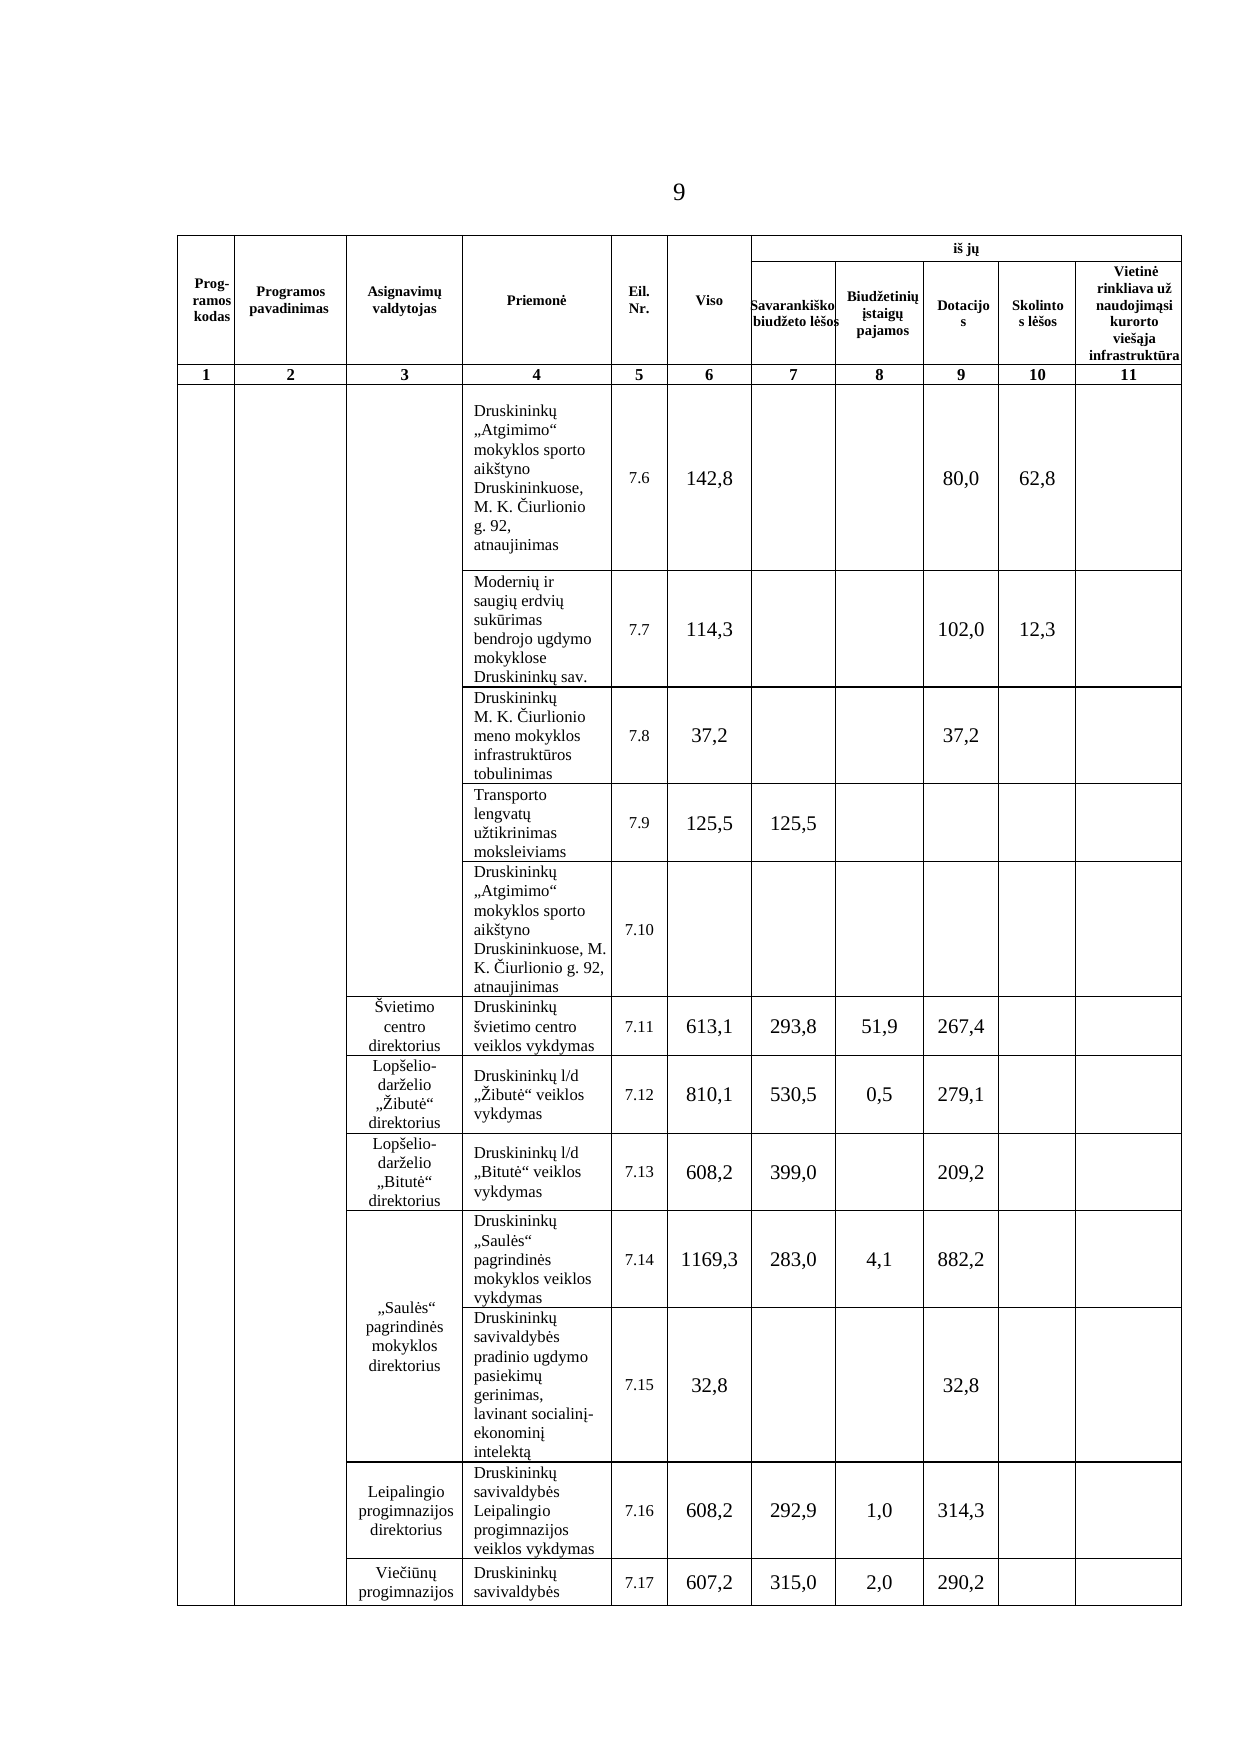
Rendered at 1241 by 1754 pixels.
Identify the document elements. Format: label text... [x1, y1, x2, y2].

table_cell 0,5 [836, 1056, 923, 1132]
table_cell [836, 385, 923, 570]
table_cell 1,0 [836, 1463, 923, 1558]
table_cell 267,4 [924, 997, 998, 1055]
table_cell [1076, 571, 1181, 686]
table_header Viso [668, 236, 751, 364]
table_cell [999, 1559, 1075, 1605]
table_cell [752, 571, 835, 686]
table_header Priemonė [463, 236, 611, 364]
table_cell Švietimo centro direktorius [347, 997, 462, 1055]
table_cell 12,3 [999, 571, 1075, 686]
table_cell 882,2 [924, 1211, 998, 1307]
table_cell 6 [668, 365, 751, 384]
table_cell 7 [752, 365, 835, 384]
table_cell [1076, 1056, 1181, 1132]
table_cell 209,2 [924, 1134, 998, 1210]
table_cell 8 [836, 365, 923, 384]
table_cell 3 [347, 365, 462, 384]
table_header Eil. Nr. [612, 236, 667, 364]
table_cell 114,3 [668, 571, 751, 686]
table_cell [999, 1308, 1075, 1461]
table_cell 7.9 [612, 784, 667, 861]
table_cell 1169,3 [668, 1211, 751, 1307]
table_cell Druskininkų „Saulės“ pagrindinės mokyklos veiklos vykdymas [463, 1211, 611, 1307]
table_cell [836, 862, 923, 996]
table_cell 32,8 [668, 1308, 751, 1461]
table_cell 9 [924, 365, 998, 384]
table_cell [235, 385, 346, 1605]
table_cell 7.10 [612, 862, 667, 996]
table_cell Viečiūnų progimnazijos [347, 1559, 462, 1605]
table_cell [836, 784, 923, 861]
table_cell [836, 688, 923, 783]
table_cell 10 [999, 365, 1075, 384]
table_cell [999, 688, 1075, 783]
table_cell Druskininkų savivaldybės [463, 1559, 611, 1605]
table_cell 142,8 [668, 385, 751, 570]
table_header Programos pavadinimas [235, 236, 346, 364]
table_cell Vietinė rinkliava už naudojimąsi kurorto viešąja infrastruktūra [1076, 262, 1181, 364]
table_cell 2 [235, 365, 346, 384]
table_cell 290,2 [924, 1559, 998, 1605]
table_cell [752, 688, 835, 783]
table_cell [1076, 1463, 1181, 1558]
table_cell Druskininkų M. K. Čiurlionio meno mokyklos infrastruktūros tobulinimas [463, 688, 611, 783]
table_cell 125,5 [668, 784, 751, 861]
table_cell 279,1 [924, 1056, 998, 1132]
table_cell Skolintos lėšos [999, 262, 1075, 364]
table_cell [1076, 688, 1181, 783]
table_cell Leipalingio progimnazijos direktorius [347, 1463, 462, 1558]
table_cell 314,3 [924, 1463, 998, 1558]
table_cell [836, 571, 923, 686]
table_cell Dotacijos [924, 262, 998, 364]
table_cell [999, 1463, 1075, 1558]
table_cell 125,5 [752, 784, 835, 861]
table_cell 7.16 [612, 1463, 667, 1558]
table_cell 7.12 [612, 1056, 667, 1132]
table_cell 613,1 [668, 997, 751, 1055]
table_header Prog-ramos kodas [178, 236, 234, 364]
table_cell [836, 1308, 923, 1461]
table_cell Druskininkų švietimo centro veiklos vykdymas [463, 997, 611, 1055]
table_cell 810,1 [668, 1056, 751, 1132]
table_cell 7.13 [612, 1134, 667, 1210]
table_cell 607,2 [668, 1559, 751, 1605]
table_cell Druskininkų l/d „Bitutė“ veiklos vykdymas [463, 1134, 611, 1210]
table_cell 399,0 [752, 1134, 835, 1210]
table_cell [1076, 1134, 1181, 1210]
table_cell Druskininkų l/d „Žibutė“ veiklos vykdymas [463, 1056, 611, 1132]
table_cell 315,0 [752, 1559, 835, 1605]
table_cell 32,8 [924, 1308, 998, 1461]
table_cell [924, 784, 998, 861]
table_cell Biudžetinių įstaigų pajamos [836, 262, 923, 364]
table_cell Lopšelio-darželio „Žibutė“ direktorius [347, 1056, 462, 1132]
table_cell Savarankiško biudžeto lėšos [752, 262, 835, 364]
table_cell 80,0 [924, 385, 998, 570]
table_cell 7.8 [612, 688, 667, 783]
table_cell Druskininkų „Atgimimo“ mokyklos sporto aikštyno Druskininkuose, M. K. Čiurlionio g. 92, atnaujinimas [463, 385, 611, 570]
table_cell [752, 1308, 835, 1461]
table_cell 7.15 [612, 1308, 667, 1461]
table_cell 7.11 [612, 997, 667, 1055]
table_cell [999, 1211, 1075, 1307]
table_cell [1076, 1308, 1181, 1461]
table_cell 4,1 [836, 1211, 923, 1307]
table_cell [999, 997, 1075, 1055]
table_cell [1076, 1211, 1181, 1307]
table_cell 530,5 [752, 1056, 835, 1132]
table_cell 11 [1076, 365, 1181, 384]
table_cell [836, 1134, 923, 1210]
table_cell 608,2 [668, 1463, 751, 1558]
table_cell 293,8 [752, 997, 835, 1055]
table_cell 5 [612, 365, 667, 384]
table_cell 2,0 [836, 1559, 923, 1605]
table_cell [1076, 784, 1181, 861]
table_cell 7.17 [612, 1559, 667, 1605]
table_cell 62,8 [999, 385, 1075, 570]
table_cell [999, 862, 1075, 996]
table_cell 37,2 [668, 688, 751, 783]
table_cell „Saulės“ pagrindinės mokyklos direktorius [347, 1211, 462, 1461]
table_cell [178, 385, 234, 1605]
table_cell 283,0 [752, 1211, 835, 1307]
table_cell Druskininkų „Atgimimo“ mokyklos sporto aikštyno Druskininkuose, M. K. Čiurlionio g. 92, atnaujinimas [463, 862, 611, 996]
table_cell [752, 862, 835, 996]
table_cell 7.7 [612, 571, 667, 686]
table_cell Transporto lengvatų užtikrinimas moksleiviams [463, 784, 611, 861]
table_cell [1076, 997, 1181, 1055]
table_cell Druskininkų savivaldybės pradinio ugdymo pasiekimų gerinimas, lavinant socialinį-ekonominį intelektą [463, 1308, 611, 1461]
table_cell [999, 1134, 1075, 1210]
table_cell [668, 862, 751, 996]
table_cell 4 [463, 365, 611, 384]
table_header Asignavimų valdytojas [347, 236, 462, 364]
table_cell [1076, 1559, 1181, 1605]
table_cell Druskininkų savivaldybės Leipalingio progimnazijos veiklos vykdymas [463, 1463, 611, 1558]
table_cell [347, 385, 462, 996]
table_cell 102,0 [924, 571, 998, 686]
table_cell 1 [178, 365, 234, 384]
table_cell Modernių ir saugių erdvių sukūrimas bendrojo ugdymo mokyklose Druskininkų sav. [463, 571, 611, 686]
table_cell [1076, 385, 1181, 570]
table_cell [752, 385, 835, 570]
table_cell 292,9 [752, 1463, 835, 1558]
table_cell 7.6 [612, 385, 667, 570]
table_cell 51,9 [836, 997, 923, 1055]
table_cell 608,2 [668, 1134, 751, 1210]
table_cell [999, 784, 1075, 861]
table_header iš jų [752, 236, 1181, 261]
table_cell Lopšelio-darželio „Bitutė“ direktorius [347, 1134, 462, 1210]
table_cell [924, 862, 998, 996]
table_cell [1076, 862, 1181, 996]
table_cell 7.14 [612, 1211, 667, 1307]
table_cell 37,2 [924, 688, 998, 783]
table_cell [999, 1056, 1075, 1132]
